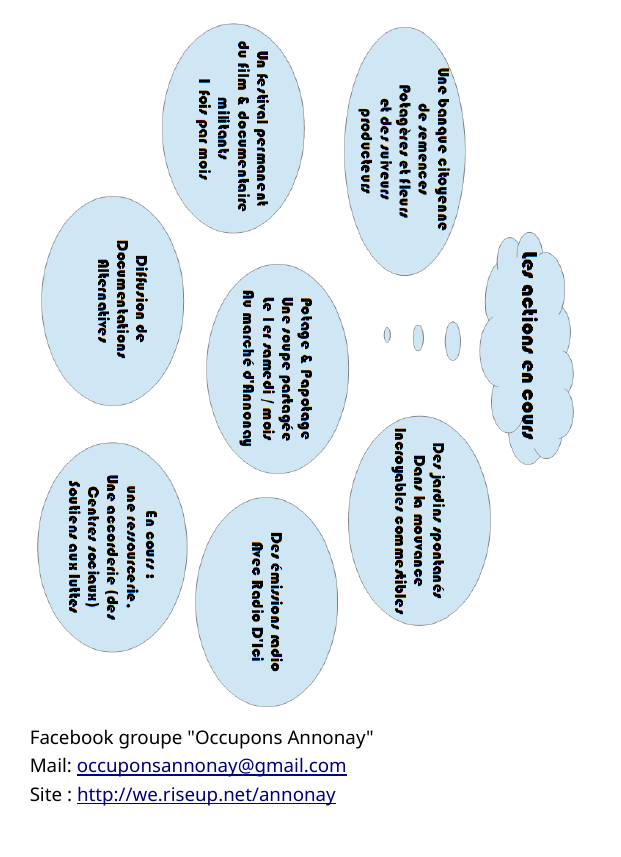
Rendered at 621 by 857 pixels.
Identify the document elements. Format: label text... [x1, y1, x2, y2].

text Facebook groupe "Occupons Annonay" Mail: occuponsannonay@gmail.com Site : http://we.riseup.net/annonay [29, 724, 591, 806]
picture [31, 14, 589, 723]
